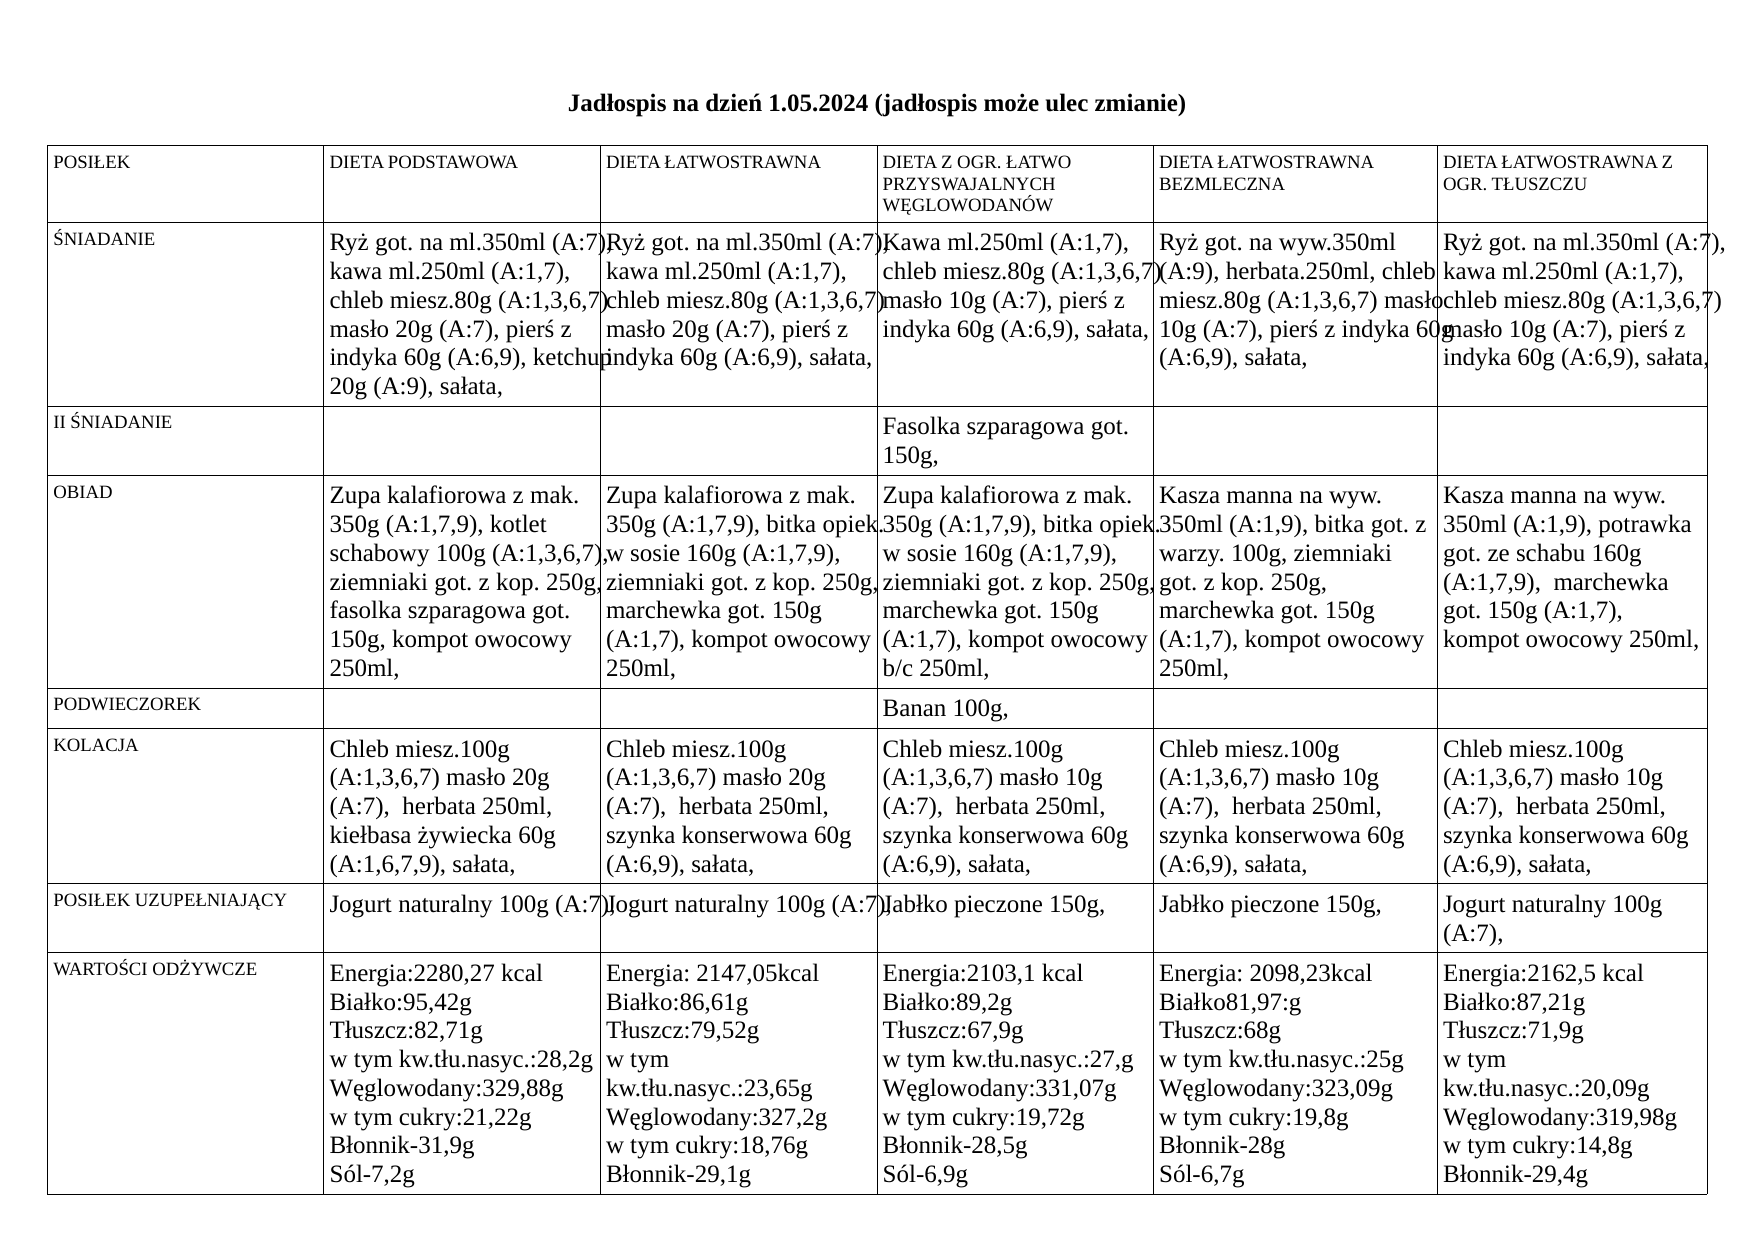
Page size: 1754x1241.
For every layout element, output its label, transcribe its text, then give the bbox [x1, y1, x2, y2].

table_cell Zupa kalafiorowa z mak. 350g (A:1,7,9), bitka opiek. w sosie 160g (A:1,7,9), ziemniaki got. z kop. 250g, marchewka got. 150g (A:1,7), kompot owocowy b/c 250ml, [878, 476, 1153, 687]
table_cell [1438, 407, 1707, 475]
table_cell Jabłko pieczone 150g, [878, 884, 1153, 952]
table_cell Kasza manna na wyw. 350ml (A:1,9), bitka got. z warzy. 100g, ziemniaki got. z kop. 250g, marchewka got. 150g (A:1,7), kompot owocowy 250ml, [1154, 476, 1437, 687]
table_cell Chleb miesz.100g (A:1,3,6,7) masło 20g (A:7), herbata 250ml, kiełbasa żywiecka 60g (A:1,6,7,9), sałata, [324, 729, 600, 883]
table_cell Energia: 2147,05kcal Białko:86,61g Tłuszcz:79,52g w tym kw.tłu.nasyc.:23,65g Węglowodany:327,2g w tym cukry:18,76g Błonnik-29,1g [601, 953, 877, 1194]
table_cell Energia:2103,1 kcal Białko:89,2g Tłuszcz:67,9g w tym kw.tłu.nasyc.:27,g Węglowodany:331,07g w tym cukry:19,72g Błonnik-28,5g Sól-6,9g [878, 953, 1153, 1194]
table_cell [601, 407, 877, 475]
table_cell Ryż got. na ml.350ml (A:7), kawa ml.250ml (A:1,7), chleb miesz.80g (A:1,3,6,7) masło 20g (A:7), pierś z indyka 60g (A:6,9), ketchup 20g (A:9), sałata, [324, 223, 600, 406]
table_cell Ryż got. na ml.350ml (A:7), kawa ml.250ml (A:1,7), chleb miesz.80g (A:1,3,6,7) masło 10g (A:7), pierś z indyka 60g (A:6,9), sałata, [1438, 223, 1707, 406]
table_cell Chleb miesz.100g (A:1,3,6,7) masło 10g (A:7), herbata 250ml, szynka konserwowa 60g (A:6,9), sałata, [1154, 729, 1437, 883]
table_cell [324, 407, 600, 475]
table_cell Energia: 2098,23kcal Białko81,97:g Tłuszcz:68g w tym kw.tłu.nasyc.:25g Węglowodany:323,09g w tym cukry:19,8g Błonnik-28g Sól-6,7g [1154, 953, 1437, 1194]
table_cell OBIAD [48, 476, 323, 687]
table_cell Jogurt naturalny 100g (A:7), [1438, 884, 1707, 952]
table_cell Ryż got. na wyw.350ml (A:9), herbata.250ml, chleb miesz.80g (A:1,3,6,7) masło 10g (A:7), pierś z indyka 60g (A:6,9), sałata, [1154, 223, 1437, 406]
table_cell [324, 689, 600, 728]
table_cell Kawa ml.250ml (A:1,7), chleb miesz.80g (A:1,3,6,7) masło 10g (A:7), pierś z indyka 60g (A:6,9), sałata, [878, 223, 1153, 406]
table_cell Banan 100g, [878, 689, 1153, 728]
table_header POSIŁEK [48, 146, 323, 222]
table_cell Jogurt naturalny 100g (A:7), [601, 884, 877, 952]
table_cell Zupa kalafiorowa z mak. 350g (A:1,7,9), bitka opiek. w sosie 160g (A:1,7,9), ziemniaki got. z kop. 250g, marchewka got. 150g (A:1,7), kompot owocowy 250ml, [601, 476, 877, 687]
table_cell Kasza manna na wyw. 350ml (A:1,9), potrawka got. ze schabu 160g (A:1,7,9), marchewka got. 150g (A:1,7), kompot owocowy 250ml, [1438, 476, 1707, 687]
table_cell Ryż got. na ml.350ml (A:7), kawa ml.250ml (A:1,7), chleb miesz.80g (A:1,3,6,7) masło 20g (A:7), pierś z indyka 60g (A:6,9), sałata, [601, 223, 877, 406]
table_cell Energia:2280,27 kcal Białko:95,42g Tłuszcz:82,71g w tym kw.tłu.nasyc.:28,2g Węglowodany:329,88g w tym cukry:21,22g Błonnik-31,9g Sól-7,2g [324, 953, 600, 1194]
table_cell II ŚNIADANIE [48, 407, 323, 475]
table_header DIETA ŁATWOSTRAWNA BEZMLECZNA [1154, 146, 1437, 222]
table_cell WARTOŚCI ODŻYWCZE [48, 953, 323, 1194]
table_cell ŚNIADANIE [48, 223, 323, 406]
table_header DIETA ŁATWOSTRAWNA Z OGR. TŁUSZCZU [1438, 146, 1707, 222]
text Jadłospis na dzień 1.05.2024 (jadłospis może ulec zmianie) [47, 88, 1707, 117]
table_cell Jogurt naturalny 100g (A:7), [324, 884, 600, 952]
table_cell Fasolka szparagowa got. 150g, [878, 407, 1153, 475]
table_cell [1154, 689, 1437, 728]
table_cell POSIŁEK UZUPEŁNIAJĄCY [48, 884, 323, 952]
table_header DIETA PODSTAWOWA [324, 146, 600, 222]
table_cell Chleb miesz.100g (A:1,3,6,7) masło 20g (A:7), herbata 250ml, szynka konserwowa 60g (A:6,9), sałata, [601, 729, 877, 883]
table_cell [601, 689, 877, 728]
table_cell Zupa kalafiorowa z mak. 350g (A:1,7,9), kotlet schabowy 100g (A:1,3,6,7), ziemniaki got. z kop. 250g, fasolka szparagowa got. 150g, kompot owocowy 250ml, [324, 476, 600, 687]
table_cell Chleb miesz.100g (A:1,3,6,7) masło 10g (A:7), herbata 250ml, szynka konserwowa 60g (A:6,9), sałata, [878, 729, 1153, 883]
table_cell PODWIECZOREK [48, 689, 323, 728]
table_header DIETA ŁATWOSTRAWNA [601, 146, 877, 222]
table_cell KOLACJA [48, 729, 323, 883]
table_cell Chleb miesz.100g (A:1,3,6,7) masło 10g (A:7), herbata 250ml, szynka konserwowa 60g (A:6,9), sałata, [1438, 729, 1707, 883]
table_cell [1154, 407, 1437, 475]
table_cell Jabłko pieczone 150g, [1154, 884, 1437, 952]
table_cell Energia:2162,5 kcal Białko:87,21g Tłuszcz:71,9g w tym kw.tłu.nasyc.:20,09g Węglowodany:319,98g w tym cukry:14,8g Błonnik-29,4g [1438, 953, 1707, 1194]
table_header DIETA Z OGR. ŁATWO PRZYSWAJALNYCH WĘGLOWODANÓW [878, 146, 1153, 222]
table_cell [1438, 689, 1707, 728]
